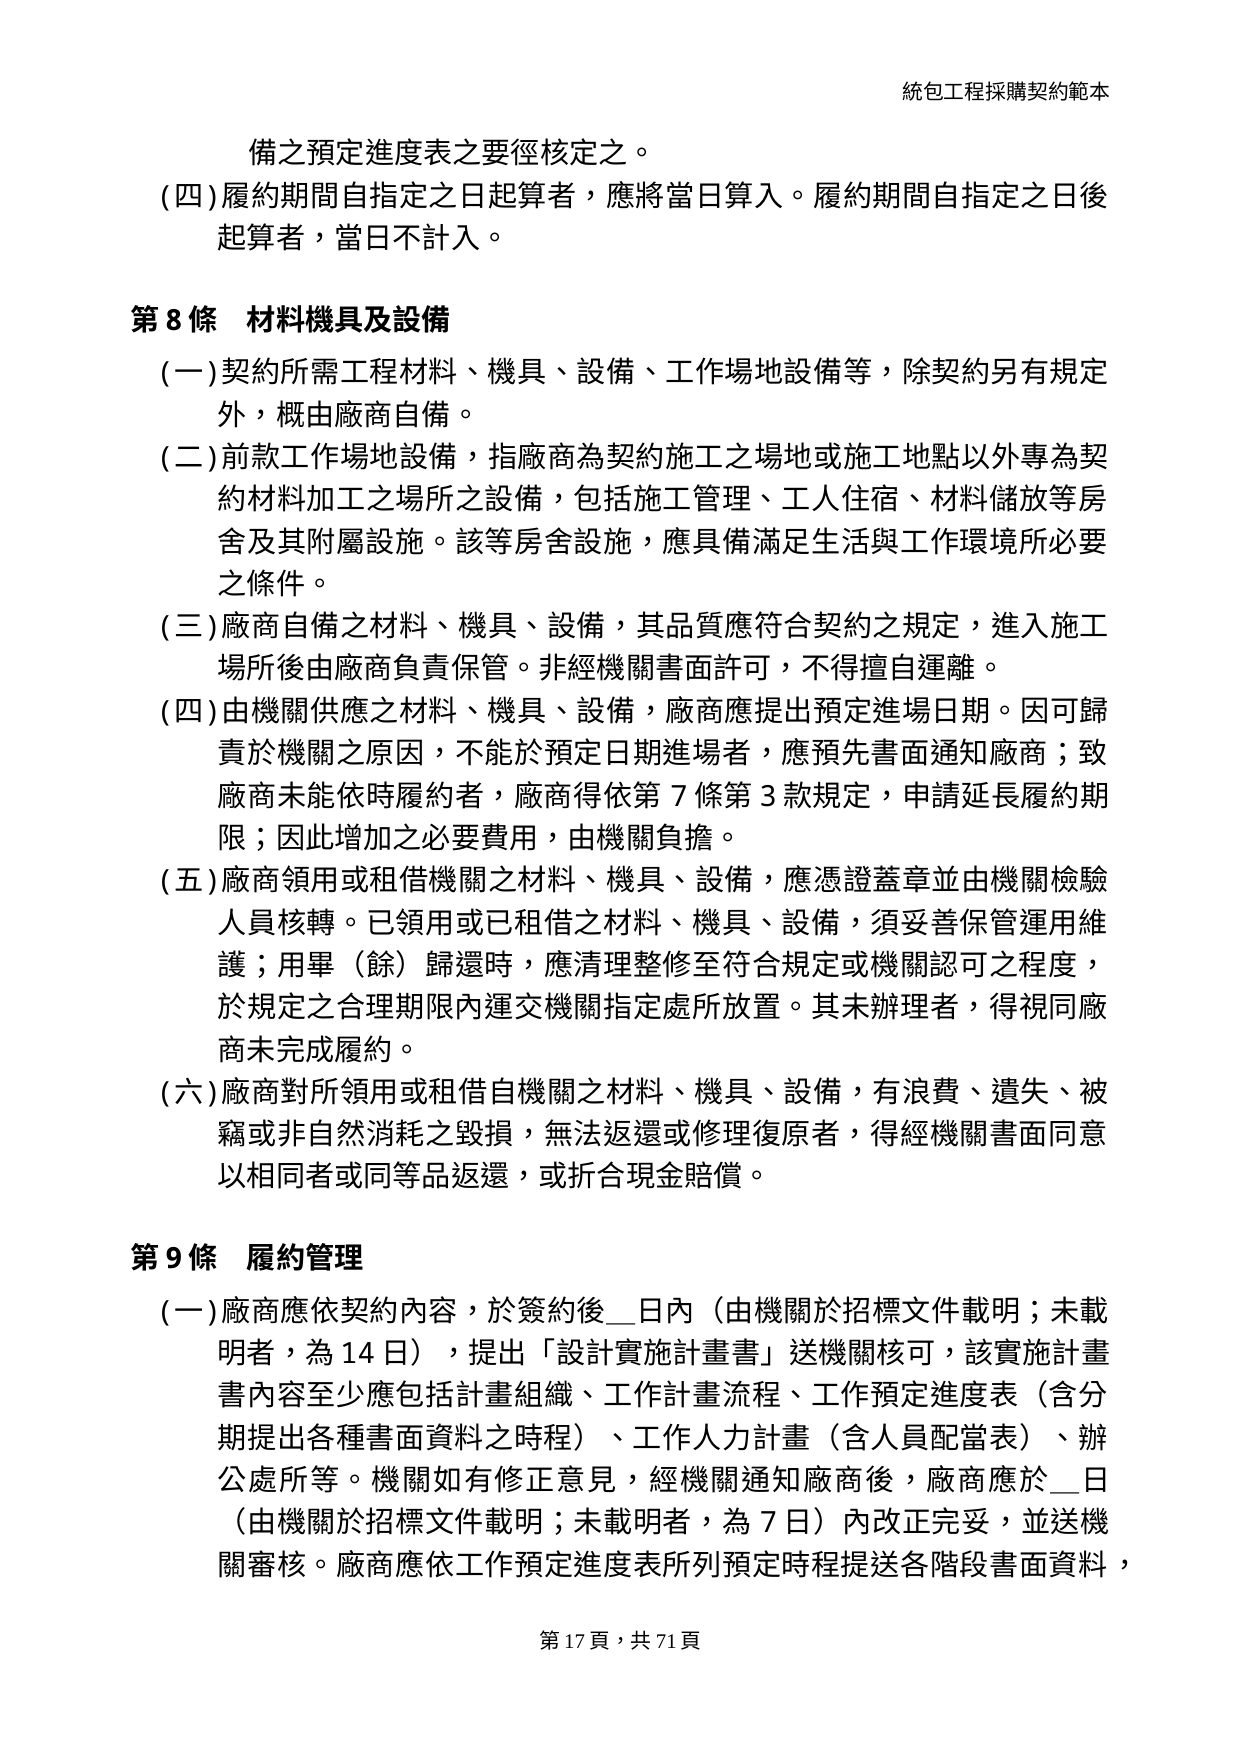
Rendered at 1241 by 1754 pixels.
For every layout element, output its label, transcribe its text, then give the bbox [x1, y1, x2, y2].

text (二)前款工作場地設備，指廠商為契約施工之場地或施工地點以外專為契約材料加工之場所之設備，包括施工管理、工人住宿、材料儲放等房舍及其附屬設施。該等房舍設施，應具備滿足生活與工作環境所必要之條件。 [156, 433, 1110, 603]
text (四)由機關供應之材料、機具、設備，廠商應提出預定進場日期。因可歸責於機關之原因，不能於預定日期進場者，應預先書面通知廠商；致廠商未能依時履約者，廠商得依第7條第3款規定，申請延長履約期限；因此增加之必要費用，由機關負擔。 [156, 687, 1110, 857]
text 第9條 履約管理 [130, 1235, 1110, 1277]
text (五)廠商領用或租借機關之材料、機具、設備，應憑證蓋章並由機關檢驗人員核轉。已領用或已租借之材料、機具、設備，須妥善保管運用維護；用畢（餘）歸還時，應清理整修至符合規定或機關認可之程度，於規定之合理期限內運交機關指定處所放置。其未辦理者，得視同廠商未完成履約。 [156, 857, 1110, 1068]
text (一)契約所需工程材料、機具、設備、工作場地設備等，除契約另有規定外，概由廠商自備。 [156, 349, 1110, 433]
text (三)廠商自備之材料、機具、設備，其品質應符合契約之規定，進入施工場所後由廠商負責保管。非經機關書面許可，不得擅自運離。 [156, 603, 1110, 687]
text (一)廠商應依契約內容，於簽約後＿日內（由機關於招標文件載明；未載明者，為14日），提出「設計實施計畫書」送機關核可，該實施計畫書內容至少應包括計畫組織、工作計畫流程、工作預定進度表（含分期提出各種書面資料之時程）、工作人力計畫（含人員配當表）、辦公處所等。機關如有修正意見，經機關通知廠商後，廠商應於＿日（由機關於招標文件載明；未載明者，為7日）內改正完妥，並送機關審核。廠商應依工作預定進度表所列預定時程提送各階段書面資料，機關應於收到廠商提送之各階段書面資料後＿日內（由機關於招標文件載明；未載明者，為20日）完成審查工作；其需退回修正者，廠商應於機關指定之期限內完成修正工作。 [156, 1287, 1110, 1583]
text (六)廠商對所領用或租借自機關之材料、機具、設備，有浪費、遺失、被竊或非自然消耗之毀損，無法返還或修理復原者，得經機關書面同意以相同者或同等品返還，或折合現金賠償。 [156, 1068, 1110, 1195]
text 備之預定進度表之要徑核定之。 [217, 130, 1110, 172]
text (四)履約期間自指定之日起算者，應將當日算入。履約期間自指定之日後起算者，當日不計入。 [156, 172, 1110, 257]
text 第8條 材料機具及設備 [130, 297, 1110, 339]
